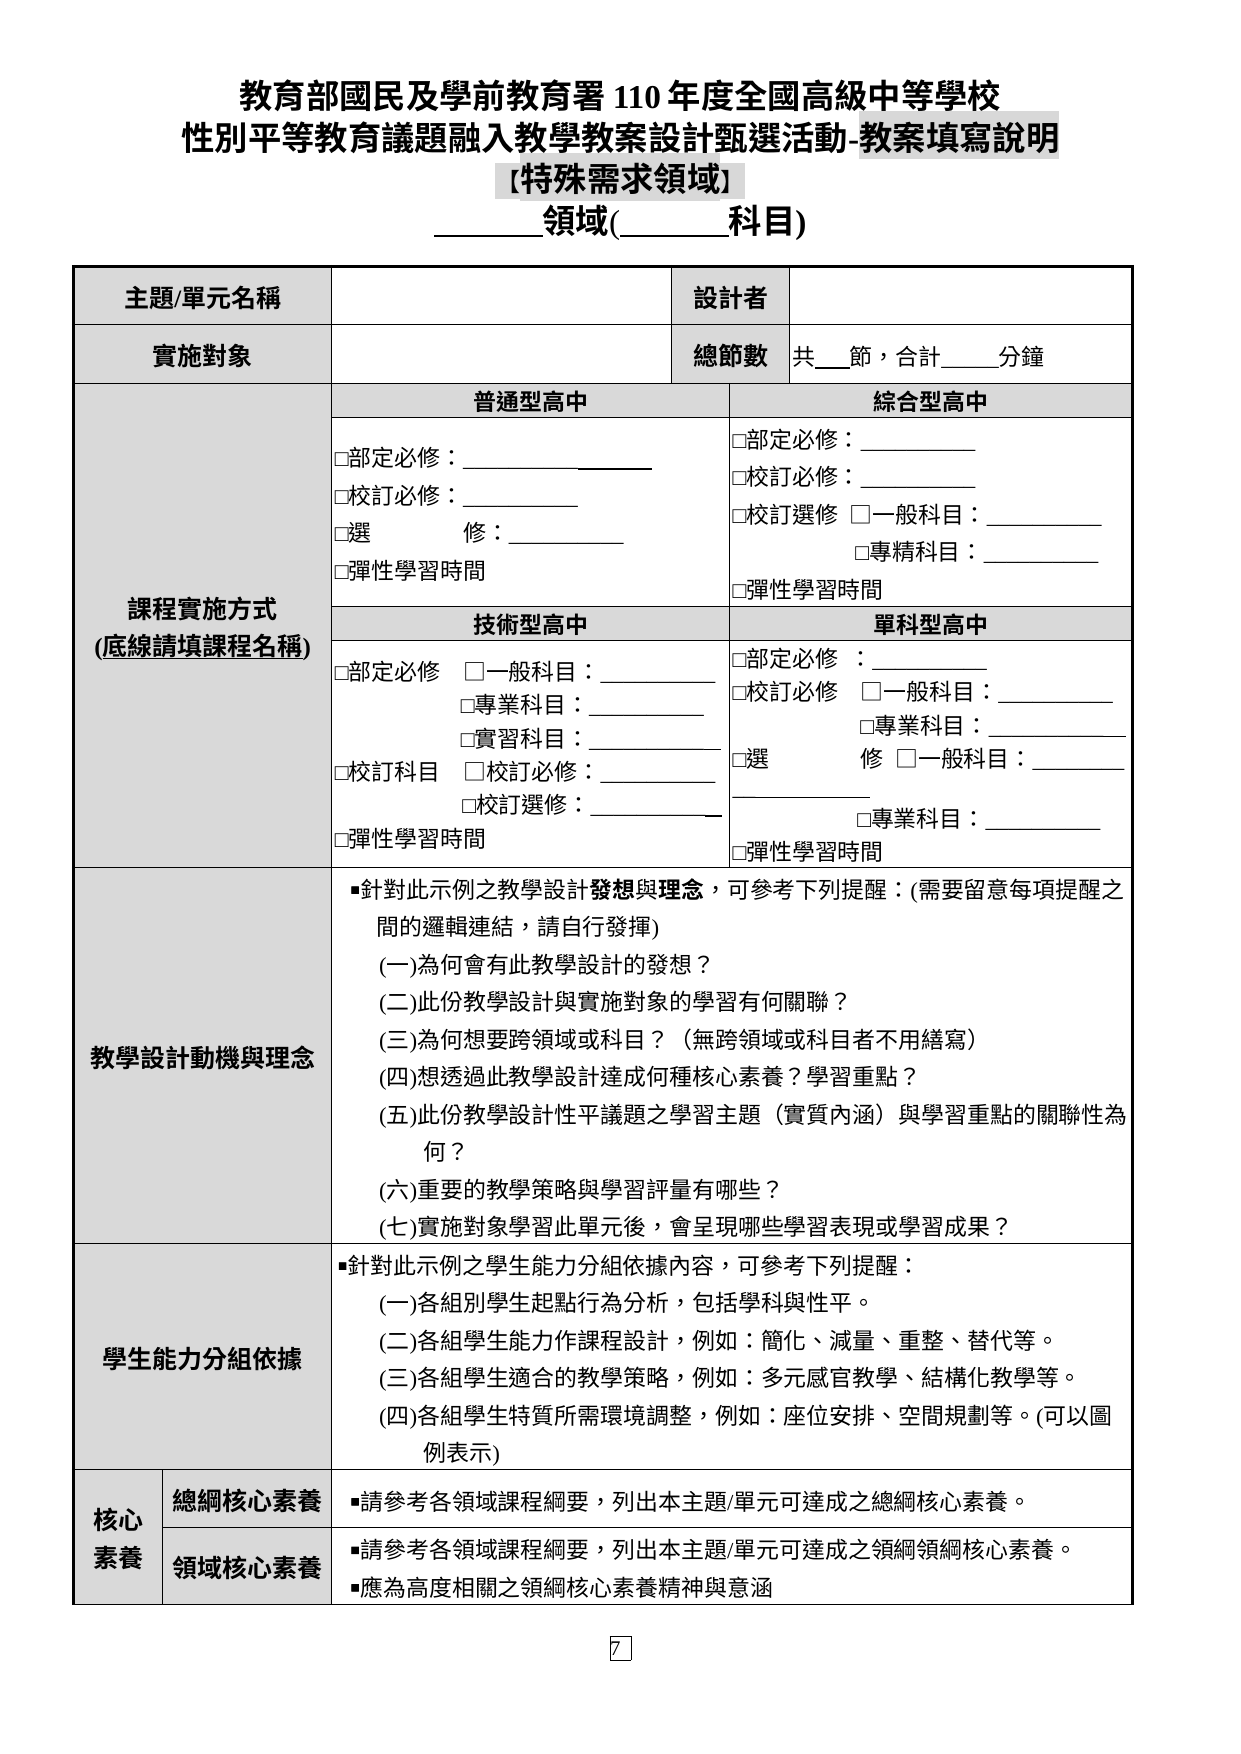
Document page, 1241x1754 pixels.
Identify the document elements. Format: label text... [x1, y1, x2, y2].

table_cell 技術型高中 [332, 607, 729, 640]
table_cell 學生能力分組依據 [75, 1244, 331, 1469]
table_cell □部定必修 □一般科目：__________ □專業科目：__________ □實習科目：__________ □校訂科目 □校訂必修：__________ □校訂選修：__________ □彈性學習時間 [332, 641, 729, 867]
table_cell 綜合型高中 [730, 384, 1131, 417]
table_cell 教學設計動機與理念 [75, 868, 331, 1243]
table_cell 針對此示例之教學設計發想與理念，可參考下列提醒：(需要留意每項提醒之間的邏輯連結，請自行發揮) 為何會有此教學設計的發想？ 此份教學設計與實施對象的學習有何關聯？ 為何想要跨領域或科目？（無跨領域或科目者不用繕寫） 想透過此教學設計達成何種核心素養？學習重點？ 此份教學設計性平議題之學習主題（實質內涵）與學習重點的關聯性為何？ 重要的教學策略與學習評量有哪些？ 實施對象學習此單元後，會呈現哪些學習表現或學習成果？ [332, 868, 1131, 1243]
table_cell □部定必修 ：__________ □校訂必修 □一般科目：__________ □專業科目：__________ □選 修 □一般科目：__________ □專業科目：__________ □彈性學習時間 [730, 641, 1131, 867]
text 領域( 科目) [118, 200, 1122, 242]
table_cell 實施對象 [75, 325, 331, 383]
table_header 主題/單元名稱 [75, 268, 331, 324]
table_cell [332, 325, 671, 383]
table_cell □部定必修：__________ □校訂必修：__________ □校訂選修 □一般科目：__________ □專精科目：__________ □彈性學習時間 [730, 418, 1131, 606]
text 教育部國民及學前教育署110年度全國高級中等學校 [118, 75, 1122, 117]
table_cell 核心 素養 [75, 1470, 162, 1604]
table_cell 領域核心素養 [163, 1528, 331, 1604]
table_cell 共 節，合計_____分鐘 [790, 325, 1131, 383]
table_cell 請參考各領域課程綱要，列出本主題/單元可達成之領綱領綱核心素養。 應為高度相關之領綱核心素養精神與意涵 [332, 1528, 1131, 1604]
table_cell 課程實施方式 (底線請填課程名稱) [75, 384, 331, 867]
table_cell 總綱核心素養 [163, 1470, 331, 1527]
table_cell 針對此示例之學生能力分組依據內容，可參考下列提醒： 各組別學生起點行為分析，包括學科與性平。 各組學生能力作課程設計，例如：簡化、減量、重整、替代等。 各組學生適合的教學策略，例如：多元感官教學、結構化教學等。 各組學生特質所需環境調整，例如：座位安排、空間規劃等。(可以圖例表示) [332, 1244, 1131, 1469]
table_cell 請參考各領域課程綱要，列出本主題/單元可達成之總綱核心素養。 [332, 1470, 1131, 1527]
table_cell 單科型高中 [730, 607, 1131, 640]
text 【特殊需求領域】 [118, 158, 1122, 200]
table_cell □部定必修：__________ □校訂必修：__________ □選 修：__________ □彈性學習時間 [332, 418, 729, 606]
table_header [790, 268, 1131, 324]
table_header [332, 268, 671, 324]
table_cell 普通型高中 [332, 384, 729, 417]
text 性別平等教育議題融入教學教案設計甄選活動-教案填寫說明 [118, 117, 1122, 158]
table_header 設計者 [672, 268, 789, 324]
table_cell 總節數 [672, 325, 789, 383]
